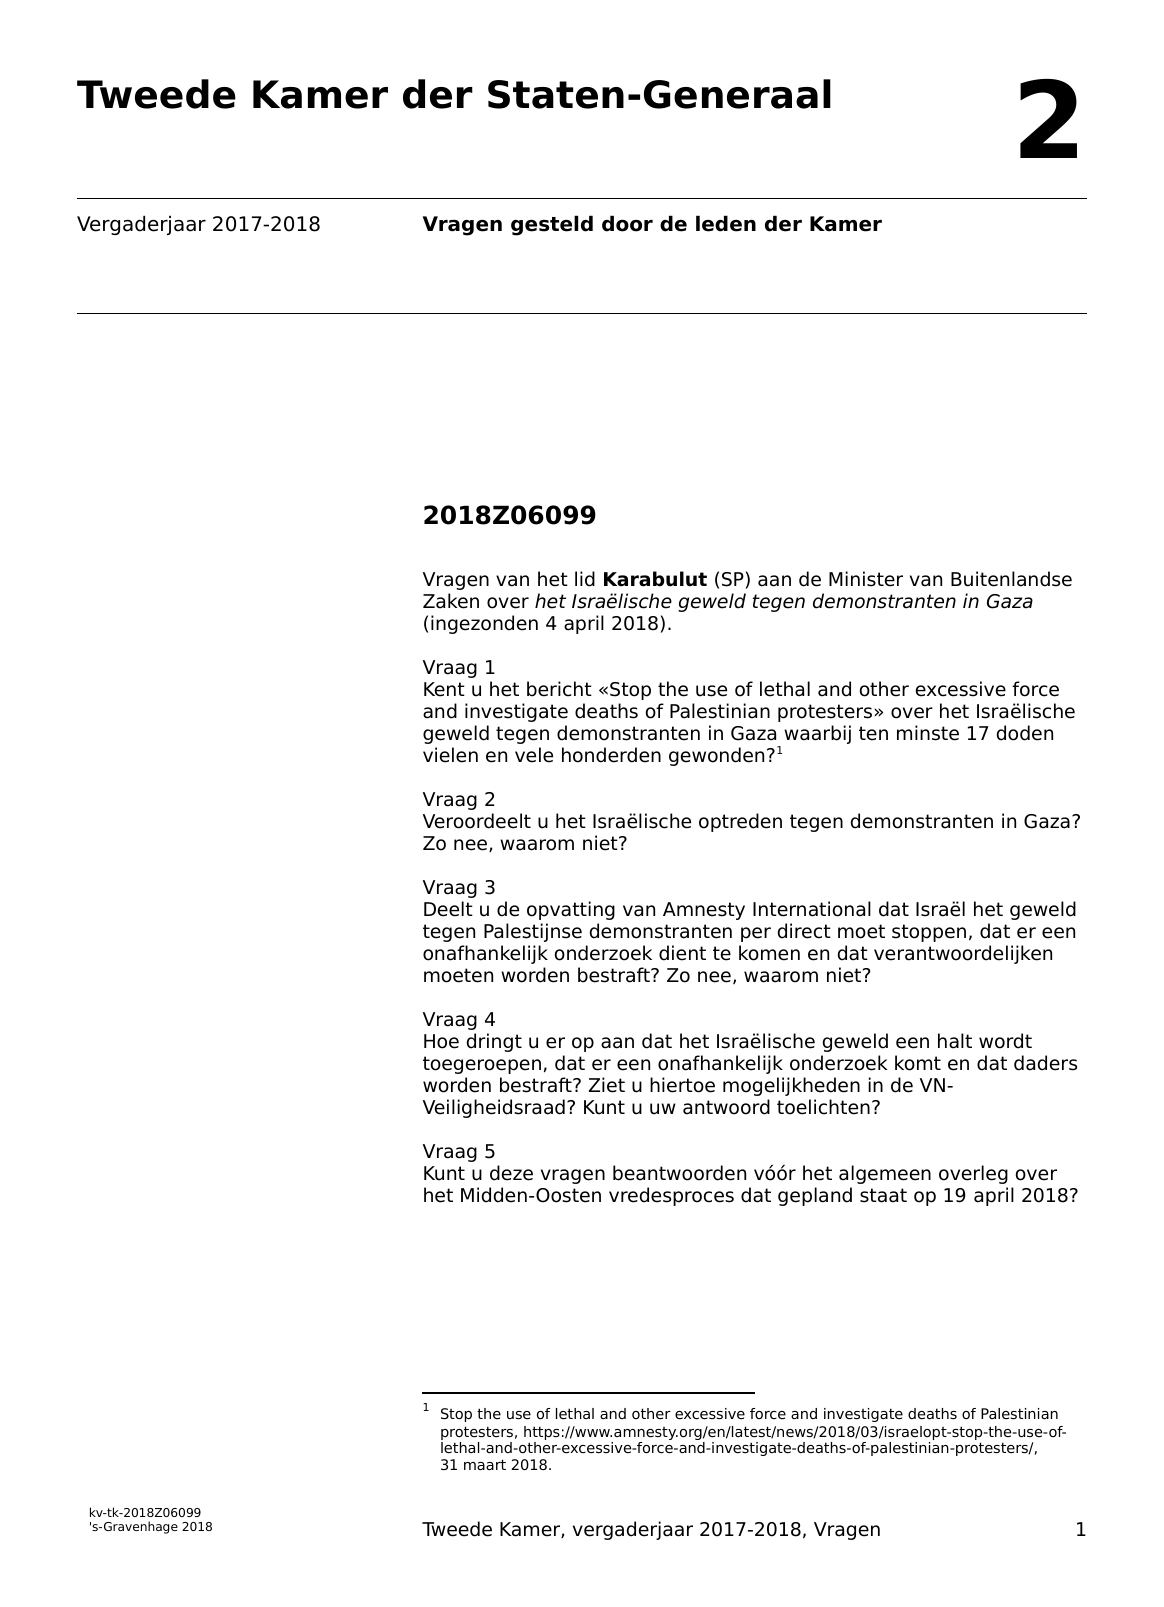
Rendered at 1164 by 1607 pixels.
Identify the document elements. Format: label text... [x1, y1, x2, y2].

table_header 2 [886, 59, 1087, 198]
text Kunt u deze vragen beantwoorden vóór het algemeen overleg over het Midden-Oosten vredesproces dat gepland staat op 19 april 2018? [422, 1163, 1087, 1207]
text Vraag 2 [422, 789, 1087, 811]
text 2018Z06099 [422, 501, 1087, 531]
text Vraag 1 [422, 657, 1087, 679]
text Vraag 5 [422, 1141, 1087, 1163]
text Deelt u de opvatting van Amnesty International dat Israël het geweld tegen Palestijnse demonstranten per direct moet stoppen, dat er een onafhankelijk onderzoek dient te komen en dat verantwoordelijken moeten worden bestraft? Zo nee, waarom niet? [422, 899, 1087, 987]
text kv-tk-2018Z06099 [88, 1506, 323, 1520]
text Stop the use of lethal and other excessive force and investigate deaths of Palestinian protesters, https://www.amnesty.org/en/latest/news/2018/03/israelopt-stop-the-use-of-lethal-and-other-excessive-force-and-investigate-deaths-of-palestinian-protesters/, 31 maart 2018. [422, 1402, 1087, 1474]
table_header Tweede Kamer der Staten-Generaal [77, 59, 886, 198]
text Hoe dringt u er op aan dat het Israëlische geweld een halt wordt toegeroepen, dat er een onafhankelijk onderzoek komt en dat daders worden bestraft? Ziet u hiertoe mogelijkheden in de VN-Veiligheidsraad? Kunt u uw antwoord toelichten? [422, 1031, 1087, 1119]
table_cell Vergaderjaar 2017-2018 [77, 199, 422, 313]
text Vragen van het lid Karabulut (SP) aan de Minister van Buitenlandse Zaken over het Israëlische geweld tegen demonstranten in Gaza (ingezonden 4 april 2018). [422, 569, 1087, 635]
text Kent u het bericht «Stop the use of lethal and other excessive force and investigate deaths of Palestinian protesters» over het Israëlische geweld tegen demonstranten in Gaza waarbij ten minste 17 doden vielen en vele honderden gewonden? [422, 679, 1087, 767]
text Vraag 4 [422, 1009, 1087, 1031]
text 's-Gravenhage 2018 [88, 1520, 323, 1534]
text Veroordeelt u het Israëlische optreden tegen demonstranten in Gaza? Zo nee, waarom niet? [422, 811, 1087, 855]
table_cell Vragen gesteld door de leden der Kamer [422, 199, 1087, 313]
text Vraag 3 [422, 877, 1087, 899]
